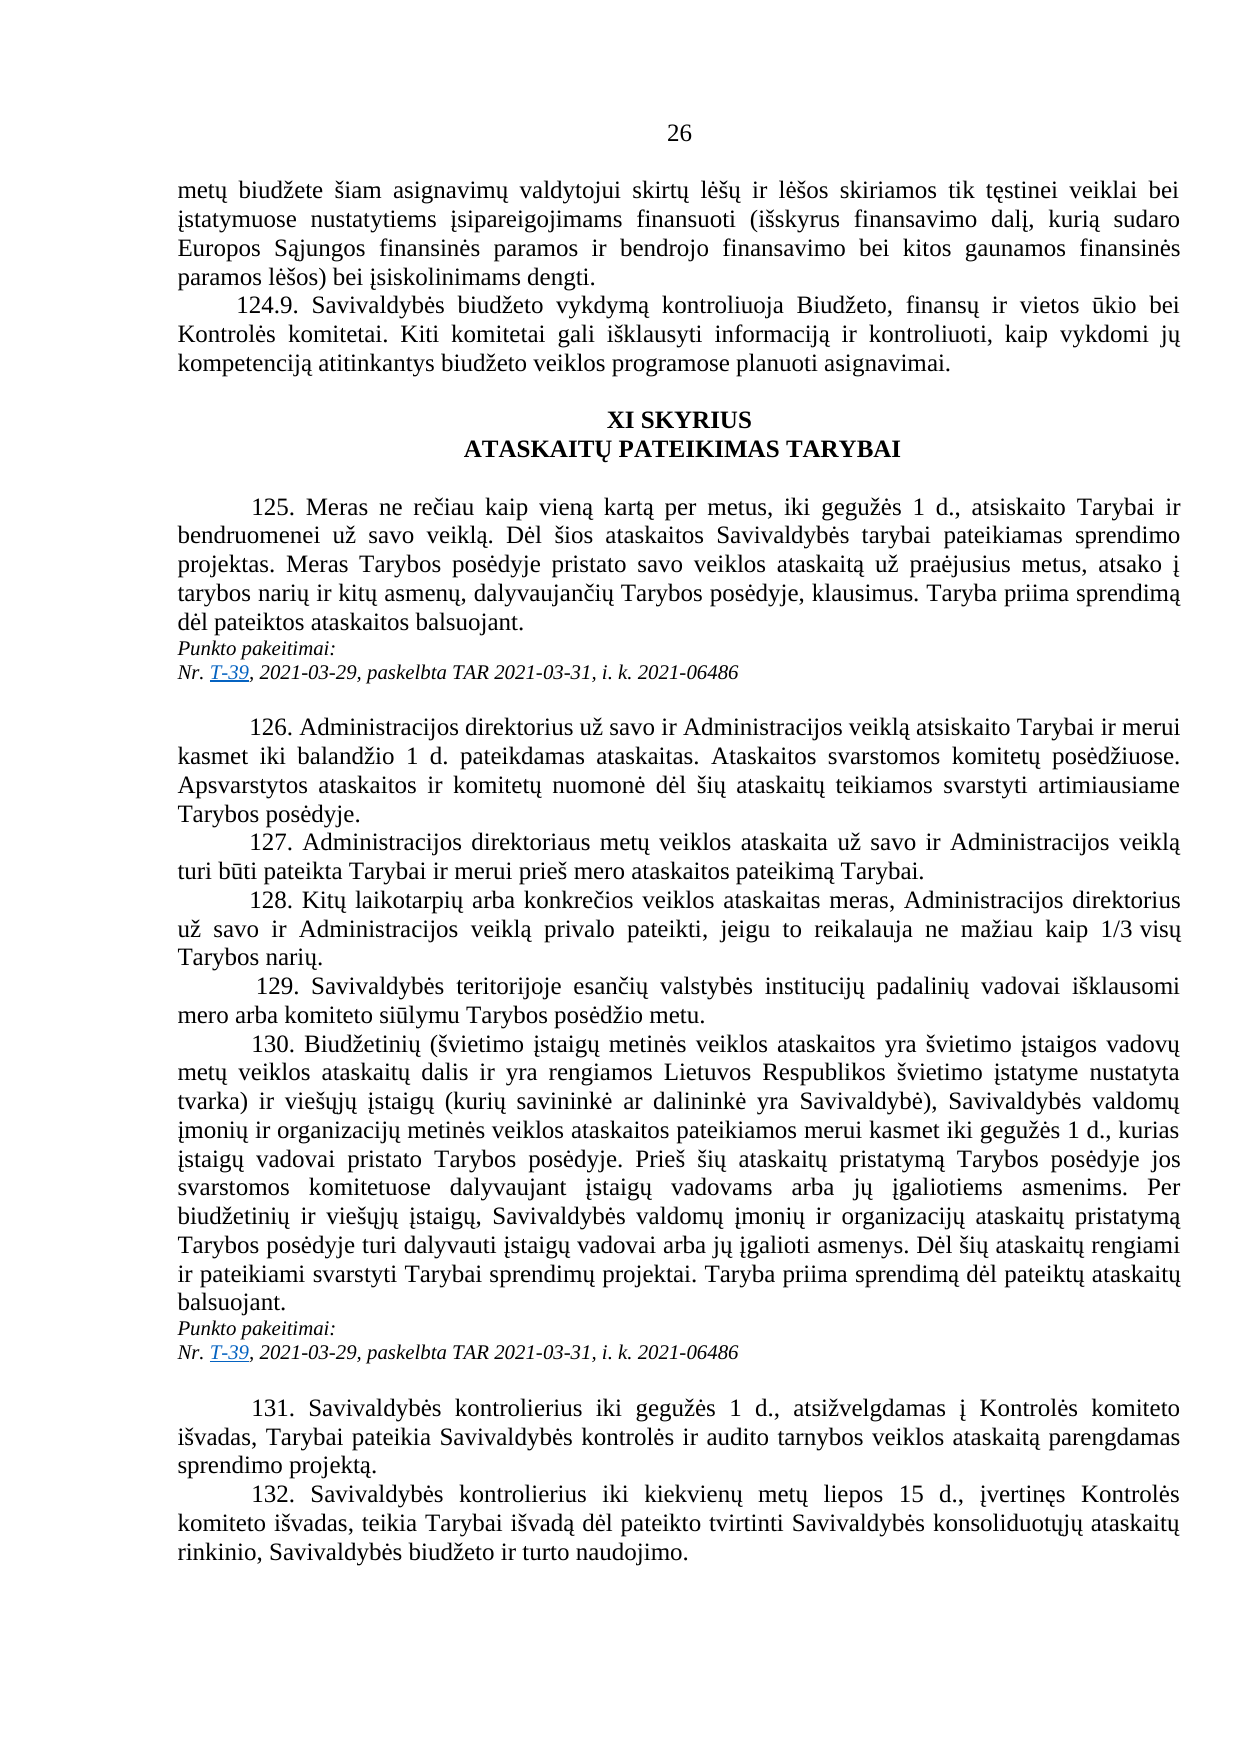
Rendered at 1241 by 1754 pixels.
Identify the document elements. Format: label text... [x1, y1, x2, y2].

text 130. Biudžetinių (švietimo įstaigų metinės veiklos ataskaitos yra švietimo įstaigos vadovų metų veiklos ataskaitų dalis ir yra rengiamos Lietuvos Respublikos švietimo įstatyme nustatyta tvarka) ir viešųjų įstaigų (kurių savininkė ar dalininkė yra Savivaldybė), Savivaldybės valdomų įmonių ir organizacijų metinės veiklos ataskaitos pateikiamos merui kasmet iki gegužės 1 d., kurias įstaigų vadovai pristato Tarybos posėdyje. Prieš šių ataskaitų pristatymą Tarybos posėdyje jos svarstomos komitetuose dalyvaujant įstaigų vadovams arba jų įgaliotiems asmenims. Per biudžetinių ir viešųjų įstaigų, Savivaldybės valdomų įmonių ir organizacijų ataskaitų pristatymą Tarybos posėdyje turi dalyvauti įstaigų vadovai arba jų įgalioti asmenys. Dėl šių ataskaitų rengiami ir pateikiami svarstyti Tarybai sprendimų projektai. Taryba priima sprendimą dėl pateiktų ataskaitų balsuojant. [177, 1029, 1181, 1316]
text 126. Administracijos direktorius už savo ir Administracijos veiklą atsiskaito Tarybai ir merui kasmet iki balandžio 1 d. pateikdamas ataskaitas. Ataskaitos svarstomos komitetų posėdžiuose. Apsvarstytos ataskaitos ir komitetų nuomonė dėl šių ataskaitų teikiamos svarstyti artimiausiame Tarybos posėdyje. [177, 712, 1181, 827]
text metų biudžete šiam asignavimų valdytojui skirtų lėšų ir lėšos skiriamos tik tęstinei veiklai bei įstatymuose nustatytiems įsipareigojimams finansuoti (išskyrus finansavimo dalį, kurią sudaro Europos Sąjungos finansinės paramos ir bendrojo finansavimo bei kitos gaunamos finansinės paramos lėšos) bei įsiskolinimams dengti. [177, 176, 1181, 291]
text 127. Administracijos direktoriaus metų veiklos ataskaita už savo ir Administracijos veiklą turi būti pateikta Tarybai ir merui prieš mero ataskaitos pateikimą Tarybai. [177, 827, 1181, 885]
text ATASKAITŲ PATEIKIMAS TARYBAI [177, 434, 1181, 463]
text 131. Savivaldybės kontrolierius iki gegužės 1 d., atsižvelgdamas į Kontrolės komiteto išvadas, Tarybai pateikia Savivaldybės kontrolės ir audito tarnybos veiklos ataskaitą parengdamas sprendimo projektą. [177, 1393, 1181, 1479]
text Nr. T-39, 2021-03-29, paskelbta TAR 2021-03-31, i. k. 2021-06486 [177, 1340, 1181, 1364]
text Punkto pakeitimai: [177, 1316, 1181, 1340]
text 129. Savivaldybės teritorijoje esančių valstybės institucijų padalinių vadovai išklausomi mero arba komiteto siūlymu Tarybos posėdžio metu. [177, 971, 1181, 1029]
text 125. Meras ne rečiau kaip vieną kartą per metus, iki gegužės 1 d., atsiskaito Tarybai ir bendruomenei už savo veiklą. Dėl šios ataskaitos Savivaldybės tarybai pateikiamas sprendimo projektas. Meras Tarybos posėdyje pristato savo veiklos ataskaitą už praėjusius metus, atsako į tarybos narių ir kitų asmenų, dalyvaujančių Tarybos posėdyje, klausimus. Taryba priima sprendimą dėl pateiktos ataskaitos balsuojant. [177, 492, 1181, 636]
text 124.9. Savivaldybės biudžeto vykdymą kontroliuoja Biudžeto, finansų ir vietos ūkio bei Kontrolės komitetai. Kiti komitetai gali išklausyti informaciją ir kontroliuoti, kaip vykdomi jų kompetenciją atitinkantys biudžeto veiklos programose planuoti asignavimai. [177, 291, 1181, 377]
text Nr. T-39, 2021-03-29, paskelbta TAR 2021-03-31, i. k. 2021-06486 [177, 660, 1181, 684]
text XI SKYRIUS [177, 406, 1181, 434]
text 128. Kitų laikotarpių arba konkrečios veiklos ataskaitas meras, Administracijos direktorius už savo ir Administracijos veiklą privalo pateikti, jeigu to reikalauja ne mažiau kaip 1/3 visų Tarybos narių. [177, 885, 1181, 971]
text 132. Savivaldybės kontrolierius iki kiekvienų metų liepos 15 d., įvertinęs Kontrolės komiteto išvadas, teikia Tarybai išvadą dėl pateikto tvirtinti Savivaldybės konsoliduotųjų ataskaitų rinkinio, Savivaldybės biudžeto ir turto naudojimo. [177, 1479, 1181, 1566]
text Punkto pakeitimai: [177, 636, 1181, 660]
